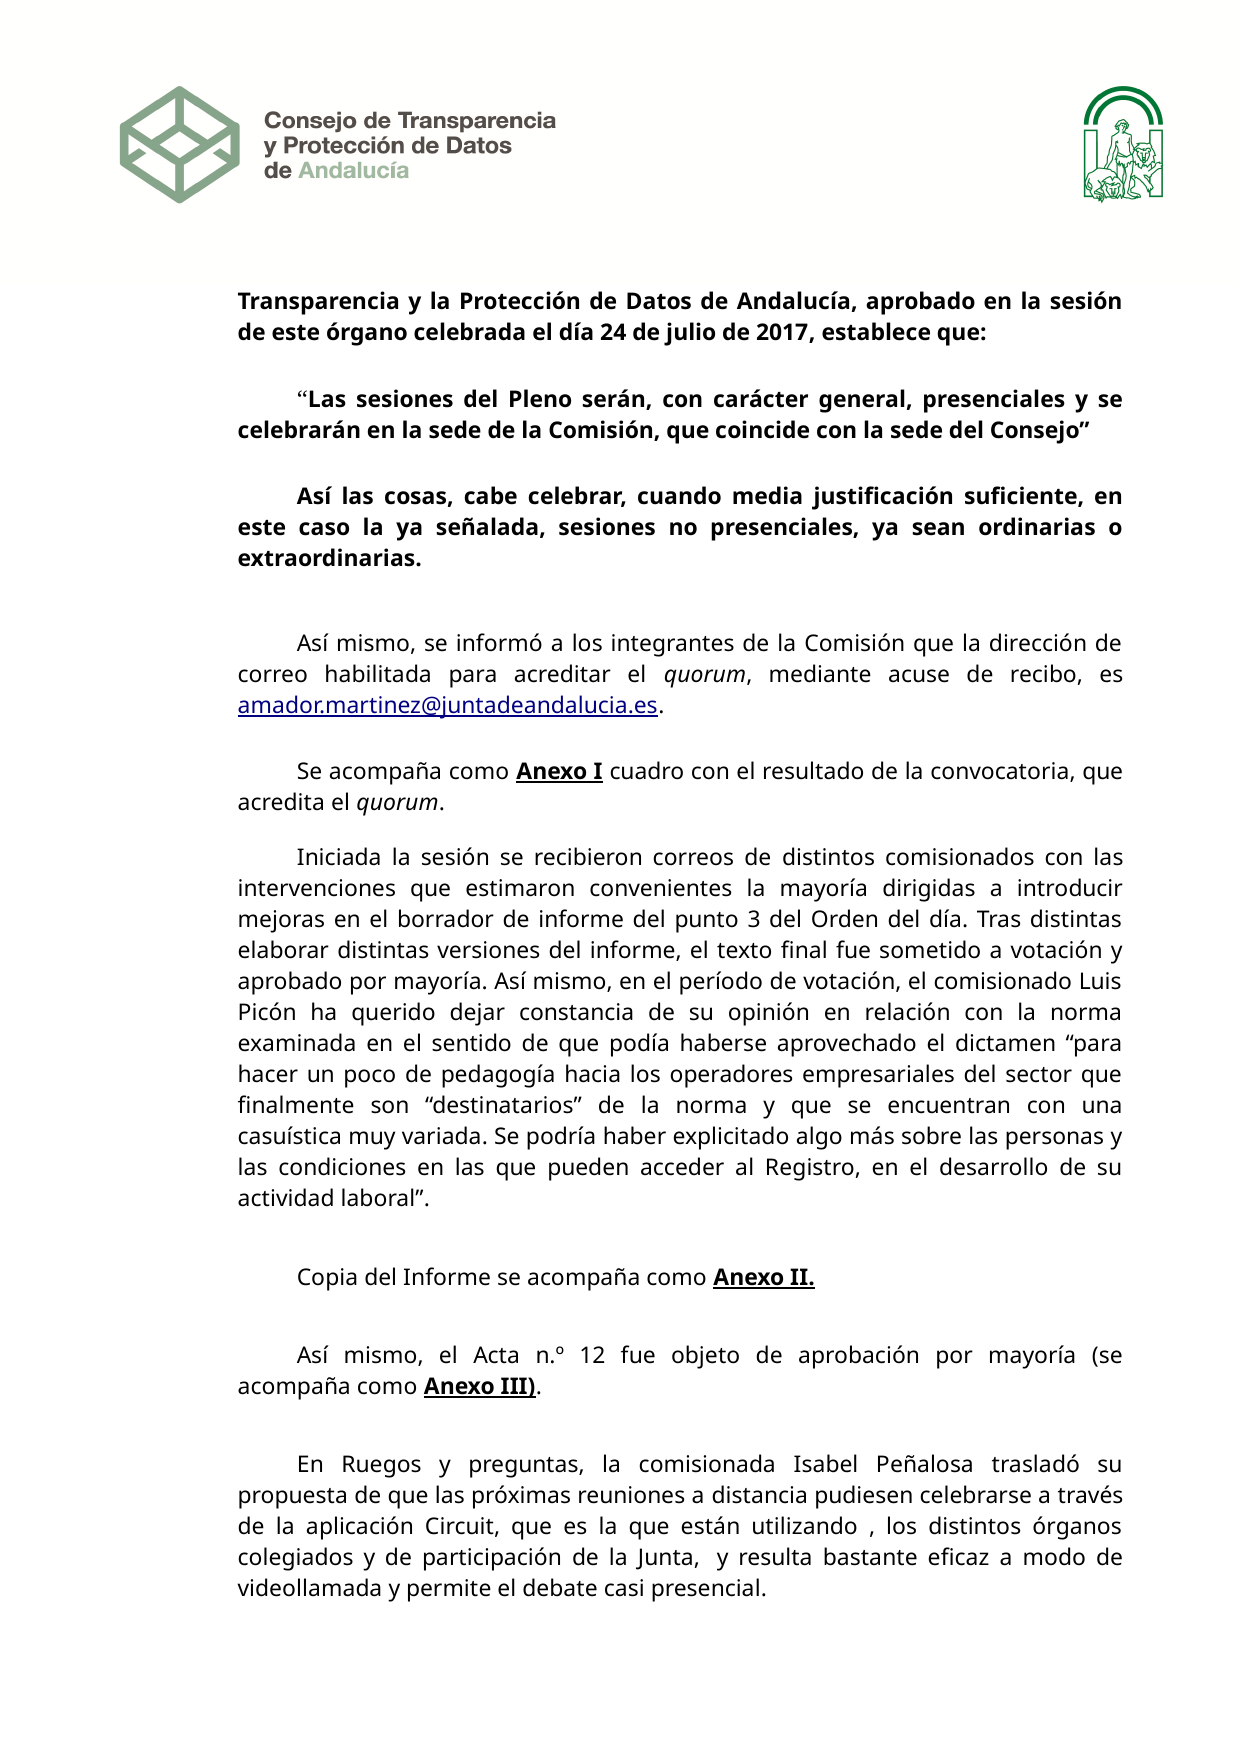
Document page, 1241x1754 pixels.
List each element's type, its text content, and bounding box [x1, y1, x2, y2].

text Iniciada la sesión se recibieron correos de distintos comisionados con las intervenciones que estimaron convenientes la mayoría dirigidas a introducir mejoras en el borrador de informe del punto 3 del Orden del día. Tras distintas elaborar distintas versiones del informe, el texto final fue sometido a votación y aprobado por mayoría. Así mismo, en el período de votación, el comisionado Luis Picón ha querido dejar constancia de su opinión en relación con la norma examinada en el sentido de que podía haberse aprovechado el dictamen “para hacer un poco de pedagogía hacia los operadores empresariales del sector que finalmente son “destinatarios” de la norma y que se encuentran con una casuística muy variada. Se podría haber explicitado algo más sobre las personas y las condiciones en las que pueden acceder al Registro, en el desarrollo de su actividad laboral”. [237, 841, 1124, 1213]
text Copia del Informe se acompaña como Anexo II. [237, 1261, 1124, 1292]
text Así mismo, el Acta n.º 12 fue objeto de aprobación por mayoría (se acompaña como Anexo III). [237, 1339, 1124, 1401]
text “Las sesiones del Pleno serán, con carácter general, presenciales y se celebrarán en la sede de la Comisión, que coincide con la sede del Consejo” [237, 383, 1124, 445]
text Así las cosas, cabe celebrar, cuando media justificación suficiente, en este caso la ya señalada, sesiones no presenciales, ya sean ordinarias o extraordinarias. [237, 480, 1124, 573]
text Se acompaña como Anexo I cuadro con el resultado de la convocatoria, que acredita el quorum. [237, 755, 1124, 817]
text Transparencia y la Protección de Datos de Andalucía, aprobado en la sesión de este órgano celebrada el día 24 de julio de 2017, establece que: [237, 286, 1124, 347]
text Así mismo, se informó a los integrantes de la Comisión que la dirección de correo habilitada para acreditar el quorum, mediante acuse de recibo, es amador.martinez@juntadeandalucia.es. [237, 626, 1124, 719]
text En Ruegos y preguntas, la comisionada Isabel Peñalosa trasladó su propuesta de que las próximas reuniones a distancia pudiesen celebrarse a través de la aplicación Circuit, que es la que están utilizando , los distintos órganos colegiados y de participación de la Junta, y resulta bastante eficaz a modo de videollamada y permite el debate casi presencial. [237, 1448, 1124, 1603]
